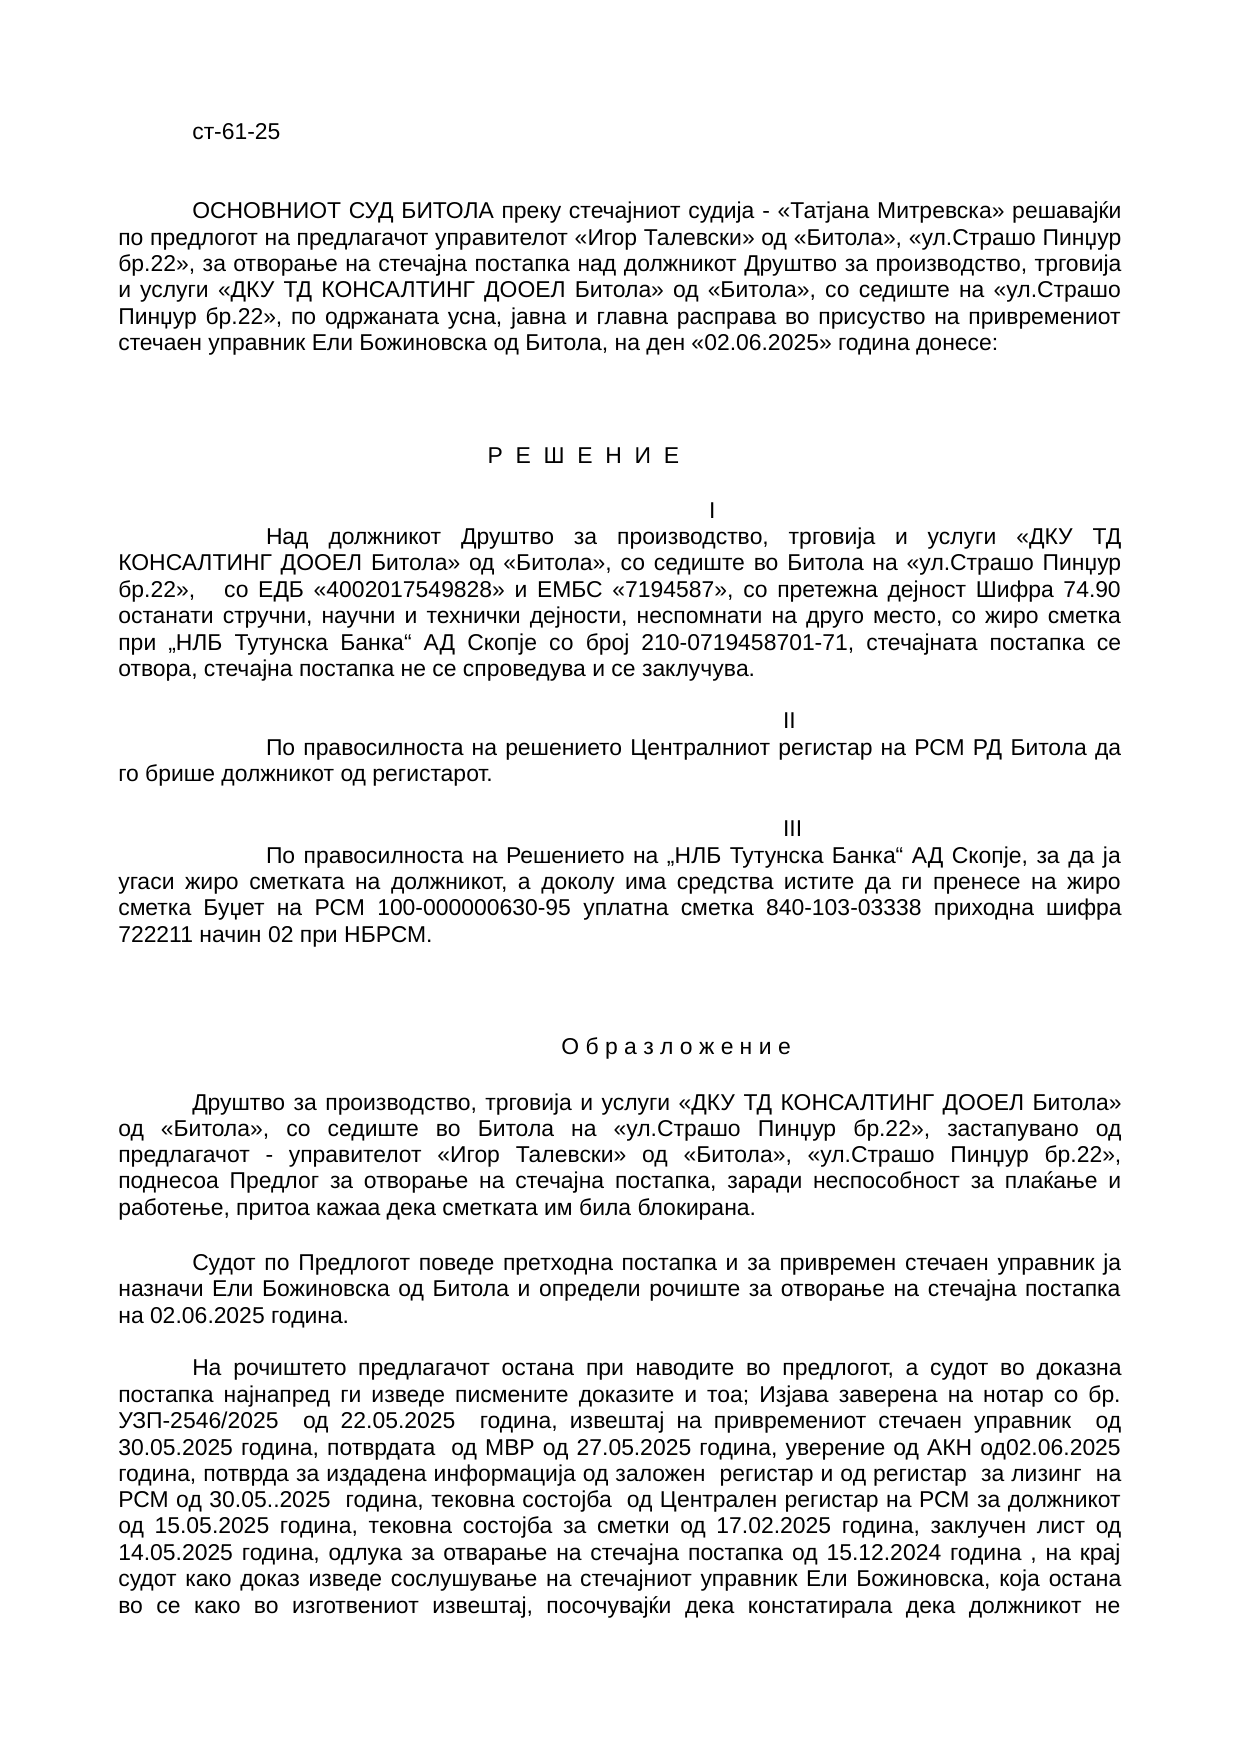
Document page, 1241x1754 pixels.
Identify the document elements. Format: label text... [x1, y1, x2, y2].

text II [118, 707, 1122, 734]
text Судот по Предлогот поведе претходна постапка и за привремен стечаен управник ја назначи Ели Божиновска од Битола и определи рочиште за отворање на стечајна постапка на 02.06.2025 година. [118, 1249, 1122, 1328]
text По правосилноста на решението Централниот регистaр на РСМ РД Битола да го брише должникот од регистарот. [118, 734, 1122, 787]
text Друштво за производство, трговија и услуги «ДКУ ТД КОНСАЛТИНГ ДООЕЛ Битола» од «Битола», со седиште во Битола на «ул.Страшо Пинџур бр.22», застапувано од предлагачот - управителот «Игор Талевски» од «Битола», «ул.Страшо Пинџур бр.22», поднесоа Предлог за отворање на стечајна постапка, заради неспособност за плаќање и работење, притоа кажаа дека сметката им била блокирана. [118, 1088, 1122, 1220]
text О б р а з л о ж е н и е [118, 1033, 1122, 1060]
text I [118, 497, 1122, 523]
text На рочиштето предлагачот остана при наводите во предлогот, а судот во доказна постапка најнапред ги изведе писмените доказите и тоа; Изјава заверена на нотар со бр. УЗП-2546/2025 од 22.05.2025 година, извештај на привремениот стечаен управник од 30.05.2025 година, потврдата од МВР од 27.05.2025 година, уверение од АКН од02.06.2025 година, потврда за издадена информација од заложен регистар и од регистар за лизинг на РСМ од 30.05..2025 година, тековна состојба од Централен регистар на РСМ за должникот од 15.05.2025 година, тековна состојба за сметки од 17.02.2025 година, заклучен лист од 14.05.2025 година, одлука за отварање на стечајна постапка од 15.12.2024 година , на крај судот како доказ изведе сослушување на стечајниот управник Ели Божиновска, која остана во се како во изготвениот извештај, посочувајќи дека констатирала дека должникот не [118, 1354, 1122, 1618]
text III [118, 815, 1122, 842]
text По правосилноста на Решението на „НЛБ Тутунска Банка“ АД Скопје, за да ја угаси жиро сметката на должникот, а доколу има средства истите да ги пренесе на жиро сметка Буџет на РСМ 100-000000630-95 уплатна сметка 840-103-03338 приходна шифра 722211 начин 02 при НБРСМ. [118, 842, 1122, 947]
text Р Е Ш Е Н И Е [118, 442, 1122, 468]
text Над должникот Друштво за производство, трговија и услуги «ДКУ ТД КОНСАЛТИНГ ДООЕЛ Битола» од «Битола», со седиште во Битола на «ул.Страшо Пинџур бр.22», со ЕДБ «4002017549828» и ЕМБС «7194587», со претежна дејност Шифра 74.90 останати стручни, научни и технички дејности, неспомнати на друго место, со жиро сметка при „НЛБ Тутунска Банка“ АД Скопје со број 210-0719458701-71, стечајната постапка се отвора, стечајна постапка не се спроведува и се заклучувa. [118, 523, 1122, 681]
text ОСНОВНИОТ СУД БИТОЛА преку стечајниот судија - «Татјана Митревска» решавајќи по предлогот на предлагачот управителот «Игор Талевски» од «Битола», «ул.Страшо Пинџур бр.22», за отворање на стечајна постапка над должникот Друштво за производство, трговија и услуги «ДКУ ТД КОНСАЛТИНГ ДООЕЛ Битола» од «Битола», со седиште на «ул.Страшо Пинџур бр.22», по одржаната усна, јавна и главна расправа во присуство на привремениот стечаен управник Ели Божиновска од Битола, на ден «02.06.2025» година донесе: [118, 197, 1122, 355]
text ст-61-25 [118, 118, 1122, 144]
